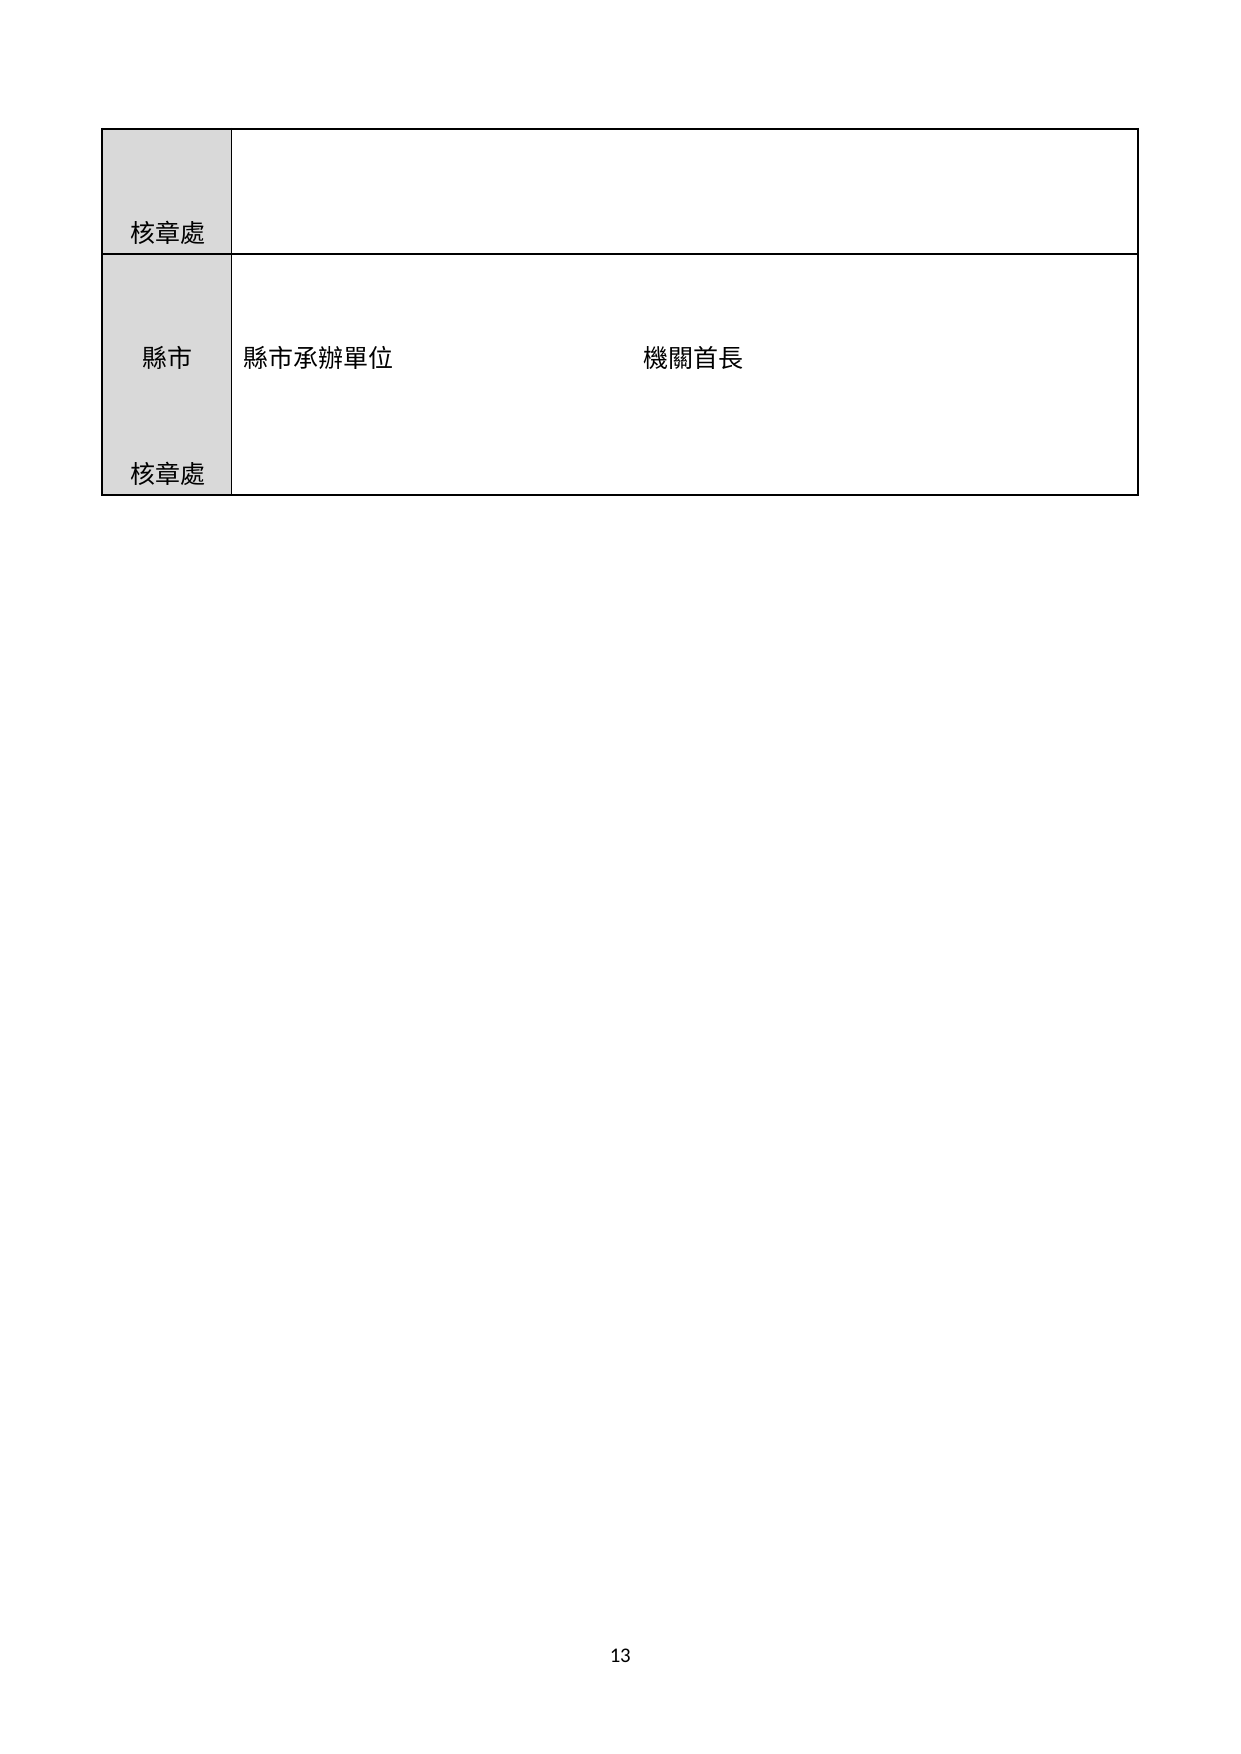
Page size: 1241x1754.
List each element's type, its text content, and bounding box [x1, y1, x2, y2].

table_cell 核章處 [103, 130, 231, 253]
table_cell [232, 130, 1137, 253]
table_cell 縣市 核章處 [103, 255, 231, 494]
table_cell 縣市承辦單位 機關首長 [232, 255, 1137, 494]
